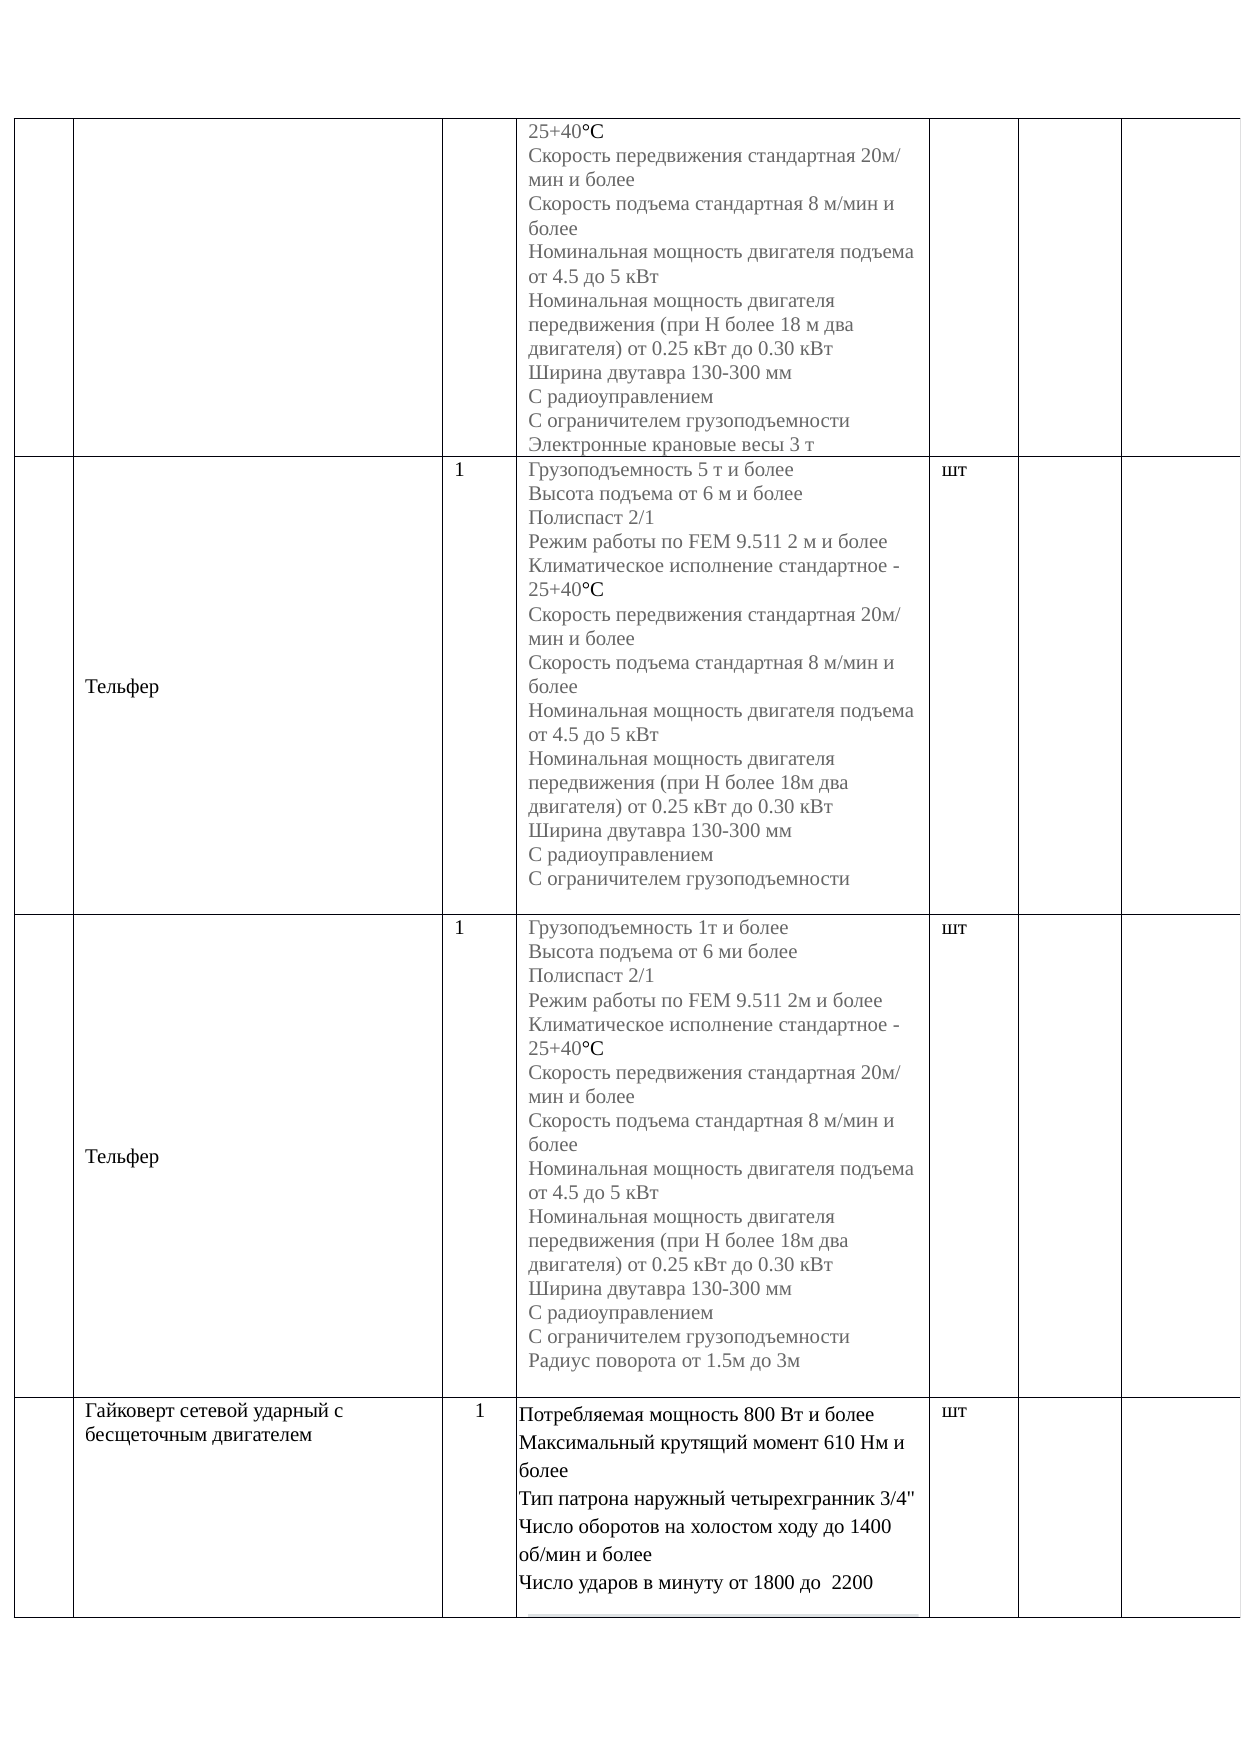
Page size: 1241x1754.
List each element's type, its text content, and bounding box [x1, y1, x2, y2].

table_cell Тельфер [74, 915, 442, 1397]
table_cell -25+40°С Скорость передвижения стандартная 20м/ мин и более Скорость подъема стандартная 8 м/мин и более Номинальная мощность двигателя подъема от 4.5 до 5 кВт Номинальная мощность двигателя передвижения (при Н более 18 м два двигателя) от 0.25 кВт до 0.30 кВт Ширина двутавра 130-300 мм С радиоуправлением С ограничителем грузоподъемности Электронные крановые весы 3 т [517, 119, 929, 456]
table_cell [1019, 915, 1121, 1397]
table_cell [1122, 915, 1240, 1397]
table_cell [15, 119, 73, 456]
table_cell [443, 119, 516, 456]
table_cell шт [930, 1398, 1018, 1617]
table_cell [1122, 119, 1240, 456]
table_cell [1019, 1398, 1121, 1617]
table_cell Тельфер [74, 457, 442, 914]
table_cell Грузоподъемность 1т и более Высота подъема от 6 ми более Полиспаст 2/1 Режим работы по FEM 9.511 2м и более Климатическое исполнение стандартное -25+40°С Скорость передвижения стандартная 20м/ мин и более Скорость подъема стандартная 8 м/мин и более Номинальная мощность двигателя подъема от 4.5 до 5 кВт Номинальная мощность двигателя передвижения (при Н более 18м два двигателя) от 0.25 кВт до 0.30 кВт Ширина двутавра 130-300 мм С радиоуправлением С ограничителем грузоподъемности Радиус поворота от 1.5м до 3м [517, 915, 929, 1397]
table_cell [1019, 119, 1121, 456]
table_cell шт [930, 915, 1018, 1397]
table_cell 1 [443, 915, 516, 1397]
table_cell [15, 915, 73, 1397]
table_cell [930, 119, 1018, 456]
table_cell [15, 1398, 73, 1617]
table_cell [1122, 1398, 1240, 1617]
table_cell 1 [443, 1398, 516, 1617]
table_cell 1 [443, 457, 516, 914]
table_cell шт [930, 457, 1018, 914]
table_cell [1019, 457, 1121, 914]
table_cell [15, 457, 73, 914]
table_cell [74, 119, 442, 456]
table_cell Гайковерт сетевой ударный с бесщеточным двигателем [74, 1398, 442, 1617]
table_cell [1122, 457, 1240, 914]
table_cell Грузоподъемность 5 т и более Высота подъема от 6 м и более Полиспаст 2/1 Режим работы по FEM 9.511 2 м и более Климатическое исполнение стандартное -25+40°С Скорость передвижения стандартная 20м/ мин и более Скорость подъема стандартная 8 м/мин и более Номинальная мощность двигателя подъема от 4.5 до 5 кВт Номинальная мощность двигателя передвижения (при Н более 18м два двигателя) от 0.25 кВт до 0.30 кВт Ширина двутавра 130-300 мм С радиоуправлением С ограничителем грузоподъемности [517, 457, 929, 914]
